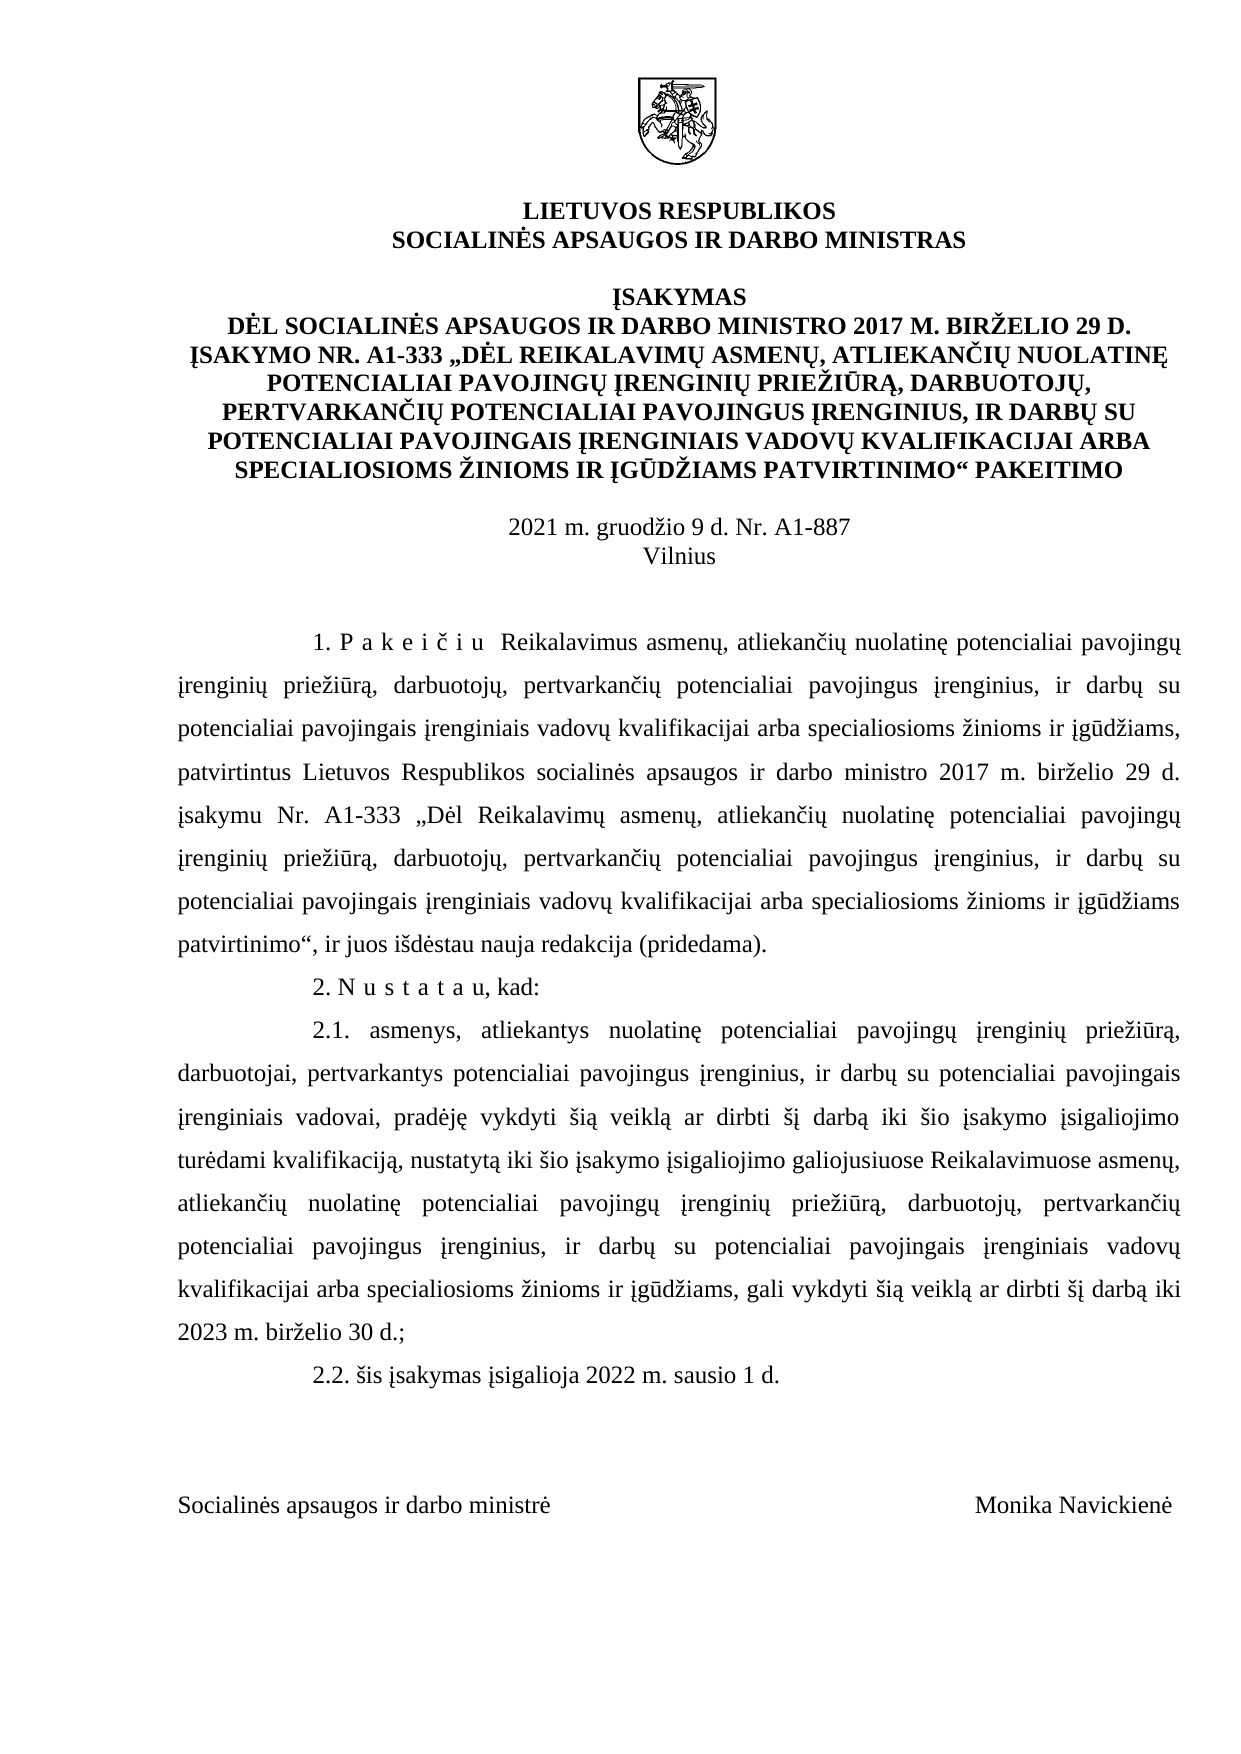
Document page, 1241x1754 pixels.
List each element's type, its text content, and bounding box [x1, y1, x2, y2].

text SOCIALINĖS APSAUGOS IR DARBO MINISTRAS [177, 225, 1181, 253]
text 2.1. asmenys, atliekantys nuolatinę potencialiai pavojingų įrenginių priežiūrą, darbuotojai, pertvarkantys potencialiai pavojingus įrenginius, ir darbų su potencialiai pavojingais įrenginiais vadovai, pradėję vykdyti šią veiklą ar dirbti šį darbą iki šio įsakymo įsigaliojimo turėdami kvalifikaciją, nustatytą iki šio įsakymo įsigaliojimo galiojusiuose Reikalavimuose asmenų, atliekančių nuolatinę potencialiai pavojingų įrenginių priežiūrą, darbuotojų, pertvarkančių potencialiai pavojingus įrenginius, ir darbų su potencialiai pavojingais įrenginiais vadovų kvalifikacijai arba specialiosioms žinioms ir įgūdžiams, gali vykdyti šią veiklą ar dirbti šį darbą iki 2023 m. birželio 30 d.; [177, 1015, 1181, 1346]
text 2. Nustatau, kad: [177, 972, 1181, 1001]
text 2.2. šis įsakymas įsigalioja 2022 m. sausio 1 d. [177, 1360, 1181, 1389]
text ĮSAKYMAS [177, 282, 1181, 311]
text LIETUVOS RESPUBLIKOS [177, 196, 1181, 225]
text 2021 m. gruodžio 9 d. Nr. A1-887 [177, 512, 1181, 541]
text 1. Pakeičiu Reikalavimus asmenų, atliekančių nuolatinę potencialiai pavojingų įrenginių priežiūrą, darbuotojų, pertvarkančių potencialiai pavojingus įrenginius, ir darbų su potencialiai pavojingais įrenginiais vadovų kvalifikacijai arba specialiosioms žinioms ir įgūdžiams, patvirtintus Lietuvos Respublikos socialinės apsaugos ir darbo ministro 2017 m. birželio 29 d. įsakymu Nr. A1-333 „Dėl Reikalavimų asmenų, atliekančių nuolatinę potencialiai pavojingų įrenginių priežiūrą, darbuotojų, pertvarkančių potencialiai pavojingus įrenginius, ir darbų su potencialiai pavojingais įrenginiais vadovų kvalifikacijai arba specialiosioms žinioms ir įgūdžiams patvirtinimo“, ir juos išdėstau nauja redakcija (pridedama). [177, 627, 1181, 958]
text Socialinės apsaugos ir darbo ministrė Monika Navickienė [177, 1490, 1181, 1518]
text Vilnius [177, 541, 1181, 570]
text DĖL SOCIALINĖS APSAUGOS IR DARBO MINISTRO 2017 M. BIRŽELIO 29 D. ĮSAKYMO NR. A1-333 „DĖL REIKALAVIMŲ ASMENŲ, ATLIEKANČIŲ NUOLATINĘ POTENCIALIAI PAVOJINGŲ ĮRENGINIŲ PRIEŽIŪRĄ, DARBUOTOJŲ, PERTVARKANČIŲ POTENCIALIAI PAVOJINGUS ĮRENGINIUS, IR DARBŲ SU POTENCIALIAI PAVOJINGAIS ĮRENGINIAIS VADOVŲ KVALIFIKACIJAI ARBA SPECIALIOSIOMS ŽINIOMS IR ĮGŪDŽIAMS PATVIRTINIMO“ PAKEITIMO [177, 311, 1181, 483]
